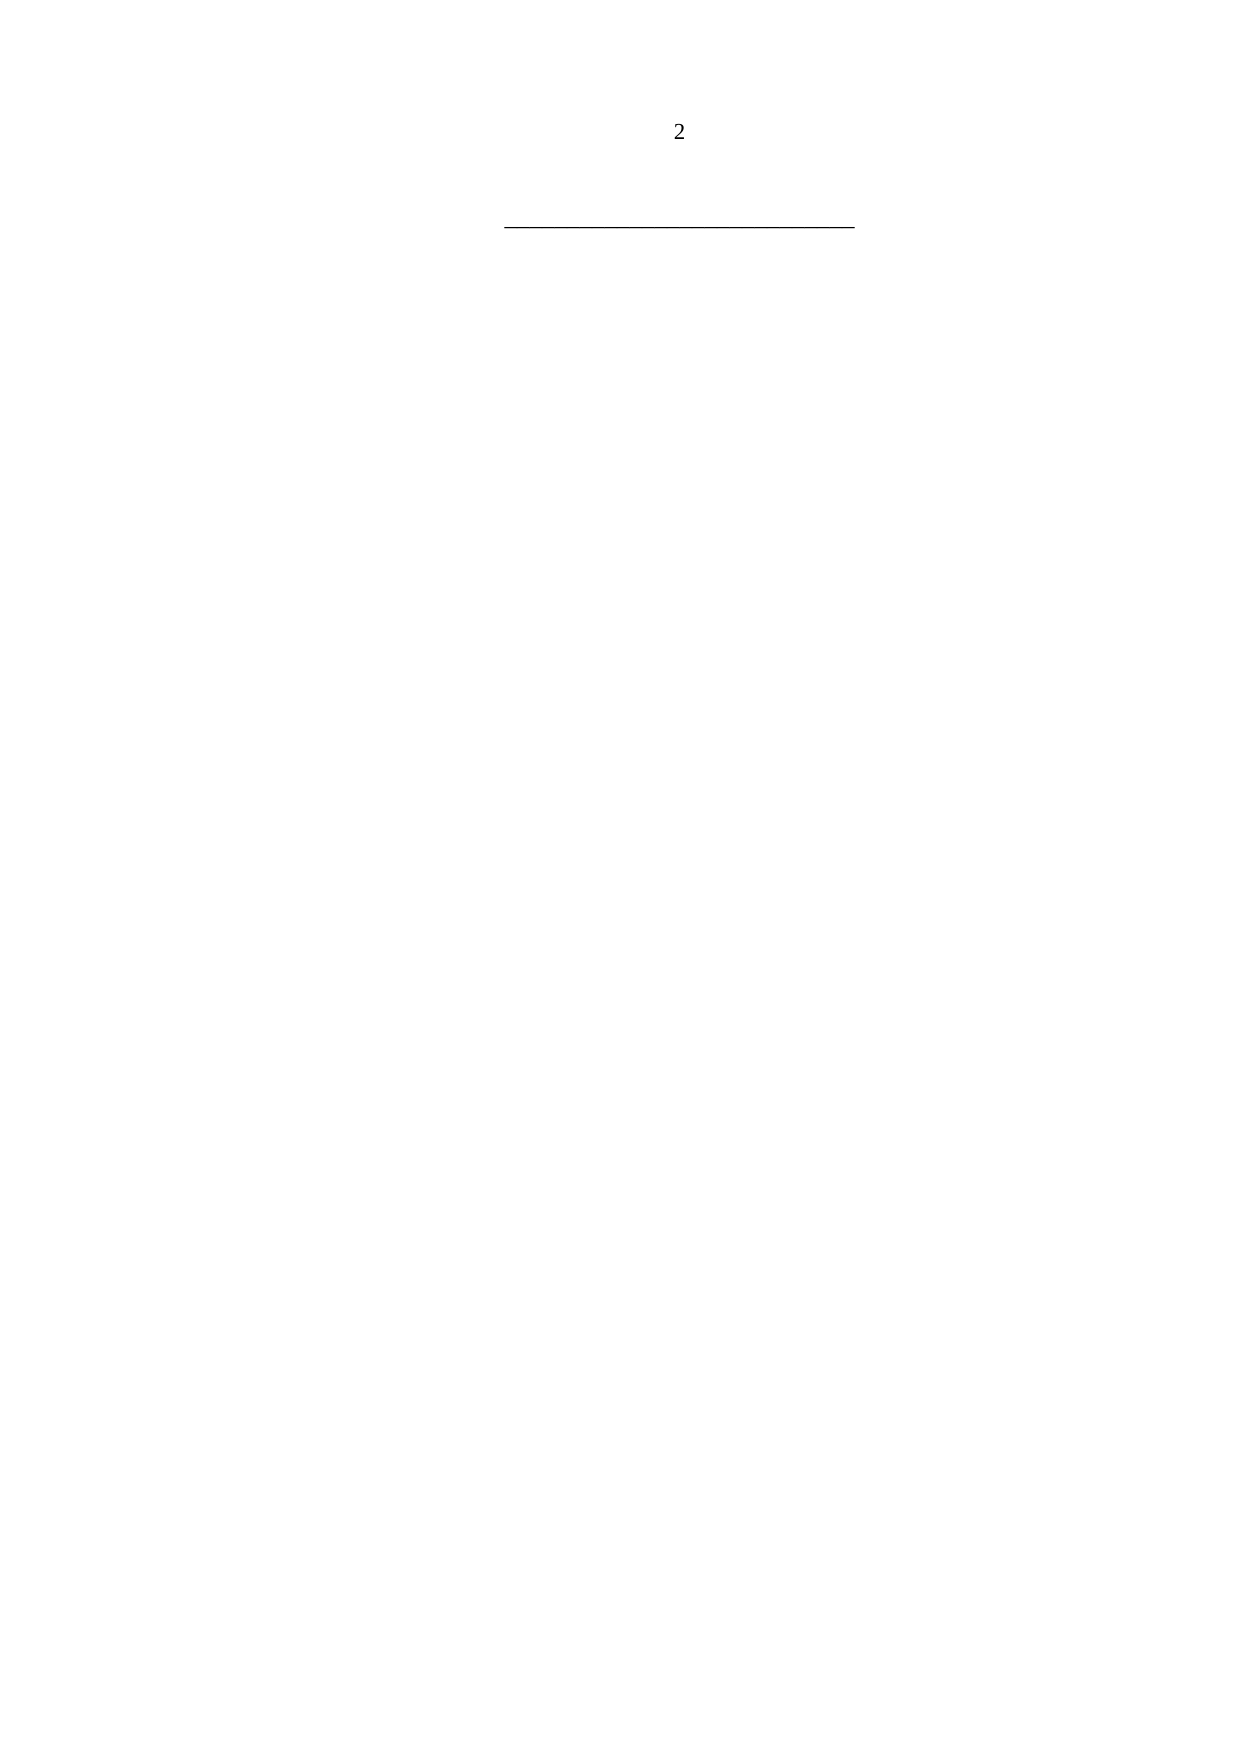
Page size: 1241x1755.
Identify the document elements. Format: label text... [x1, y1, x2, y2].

text ____________________________ [177, 202, 1181, 231]
